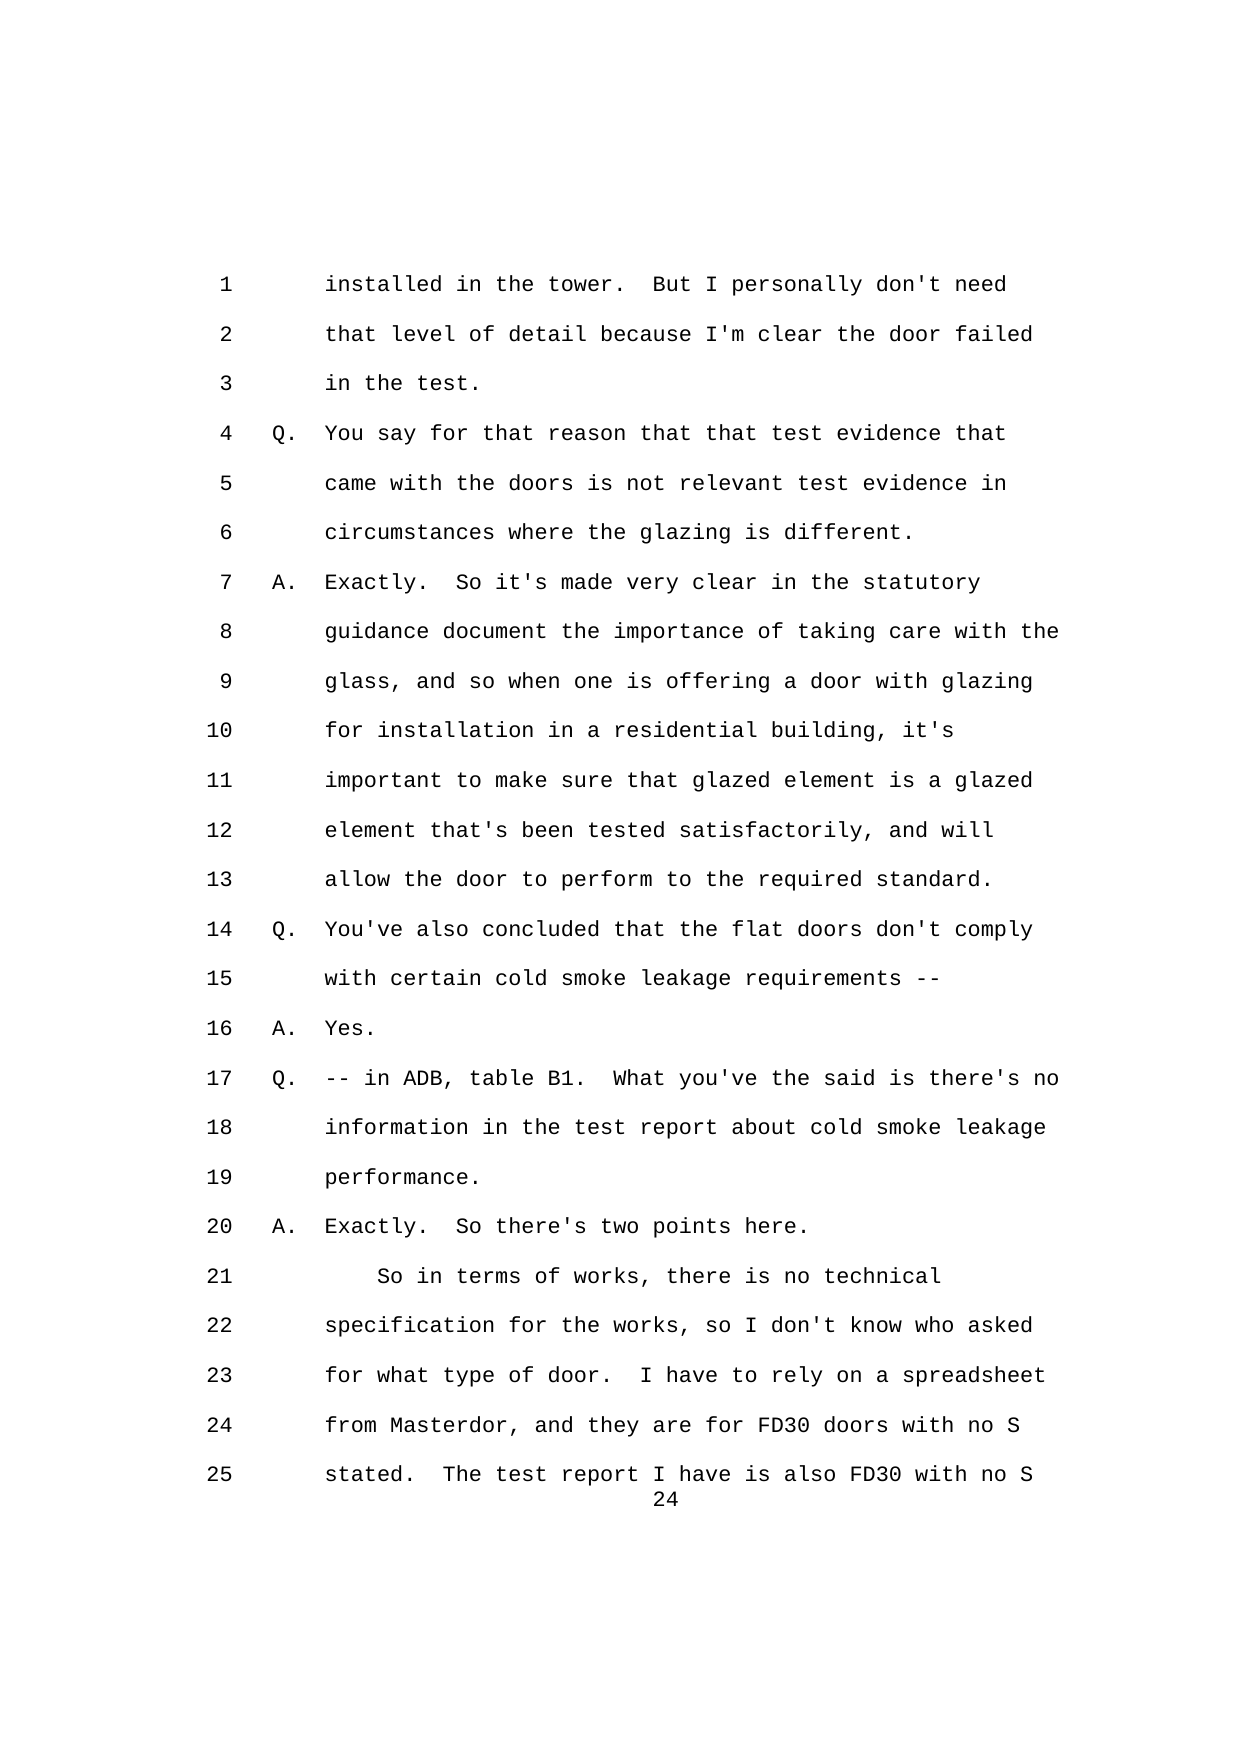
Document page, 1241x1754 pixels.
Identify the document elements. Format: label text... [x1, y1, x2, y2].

text 14 Q. You've also concluded that the flat doors don't comply [75, 918, 1165, 943]
text 25 stated. The test report I have is also FD30 with no S [75, 1463, 1165, 1488]
text 8 guidance document the importance of taking care with the [75, 620, 1165, 645]
text 17 Q. -- in ADB, table B1. What you've the said is there's no [75, 1067, 1165, 1091]
text 24 [75, 1488, 1165, 1513]
text 21 So in terms of works, there is no technical [75, 1265, 1165, 1290]
text 18 information in the test report about cold smoke leakage [75, 1116, 1165, 1141]
text 6 circumstances where the glazing is different. [75, 521, 1165, 546]
text 4 Q. You say for that reason that that test evidence that [75, 422, 1165, 447]
text 7 A. Exactly. So it's made very clear in the statutory [75, 571, 1165, 596]
text 20 A. Exactly. So there's two points here. [75, 1215, 1165, 1240]
text 3 in the test. [75, 372, 1165, 397]
text 2 that level of detail because I'm clear the door failed [75, 323, 1165, 348]
text 9 glass, and so when one is offering a door with glazing [75, 670, 1165, 695]
text 12 element that's been tested satisfactorily, and will [75, 819, 1165, 843]
text 13 allow the door to perform to the required standard. [75, 868, 1165, 893]
text 5 came with the doors is not relevant test evidence in [75, 472, 1165, 496]
text 15 with certain cold smoke leakage requirements -- [75, 967, 1165, 992]
text 10 for installation in a residential building, it's [75, 719, 1165, 744]
text 1 installed in the tower. But I personally don't need [75, 273, 1165, 298]
text 11 important to make sure that glazed element is a glazed [75, 769, 1165, 794]
text 19 performance. [75, 1166, 1165, 1191]
text 22 specification for the works, so I don't know who asked [75, 1314, 1165, 1339]
text 16 A. Yes. [75, 1017, 1165, 1042]
text 23 for what type of door. I have to rely on a spreadsheet [75, 1364, 1165, 1389]
text 24 from Masterdor, and they are for FD30 doors with no S [75, 1414, 1165, 1438]
